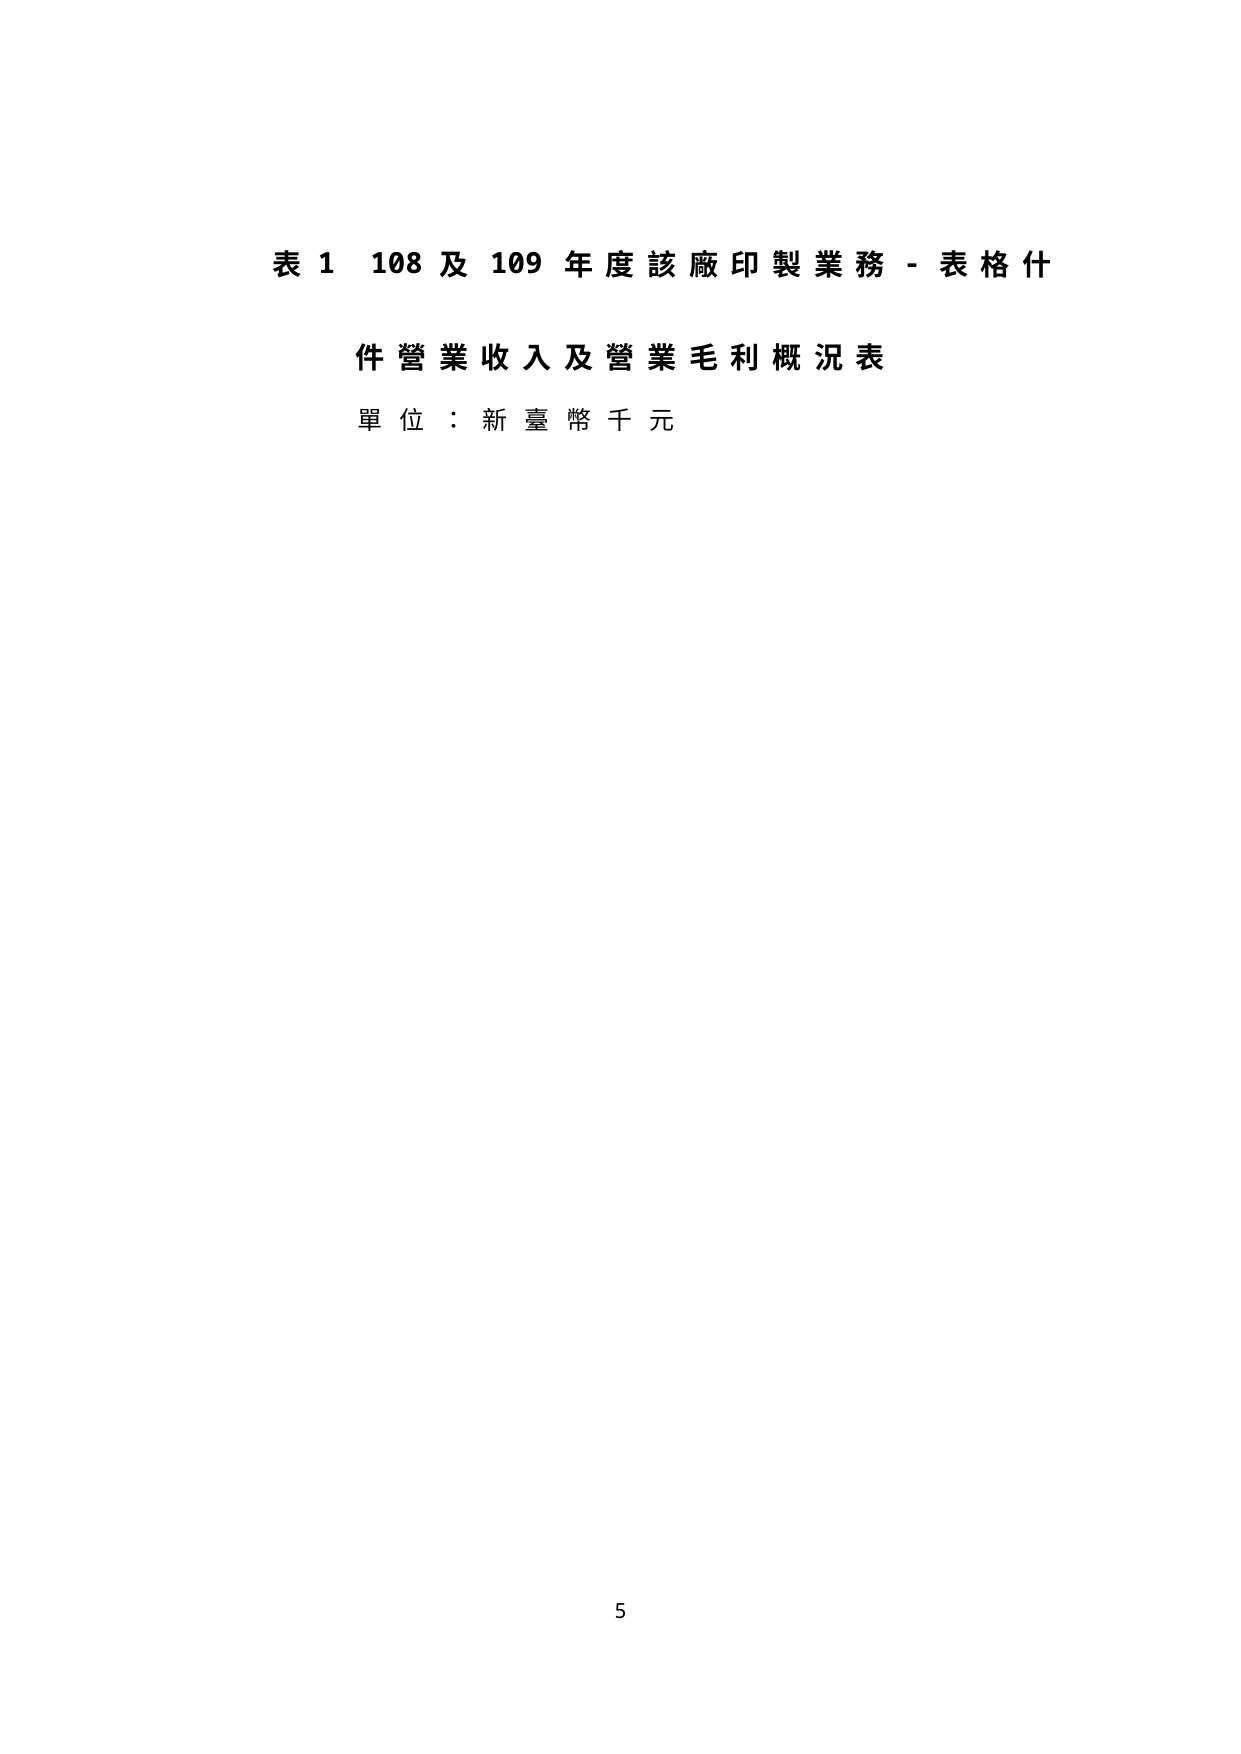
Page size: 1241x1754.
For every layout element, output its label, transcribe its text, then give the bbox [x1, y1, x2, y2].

text 表1 108及109年度該廠印製業務-表格什件營業收入及營業毛利概況表 單位：新臺幣千元 [244, 189, 1058, 439]
